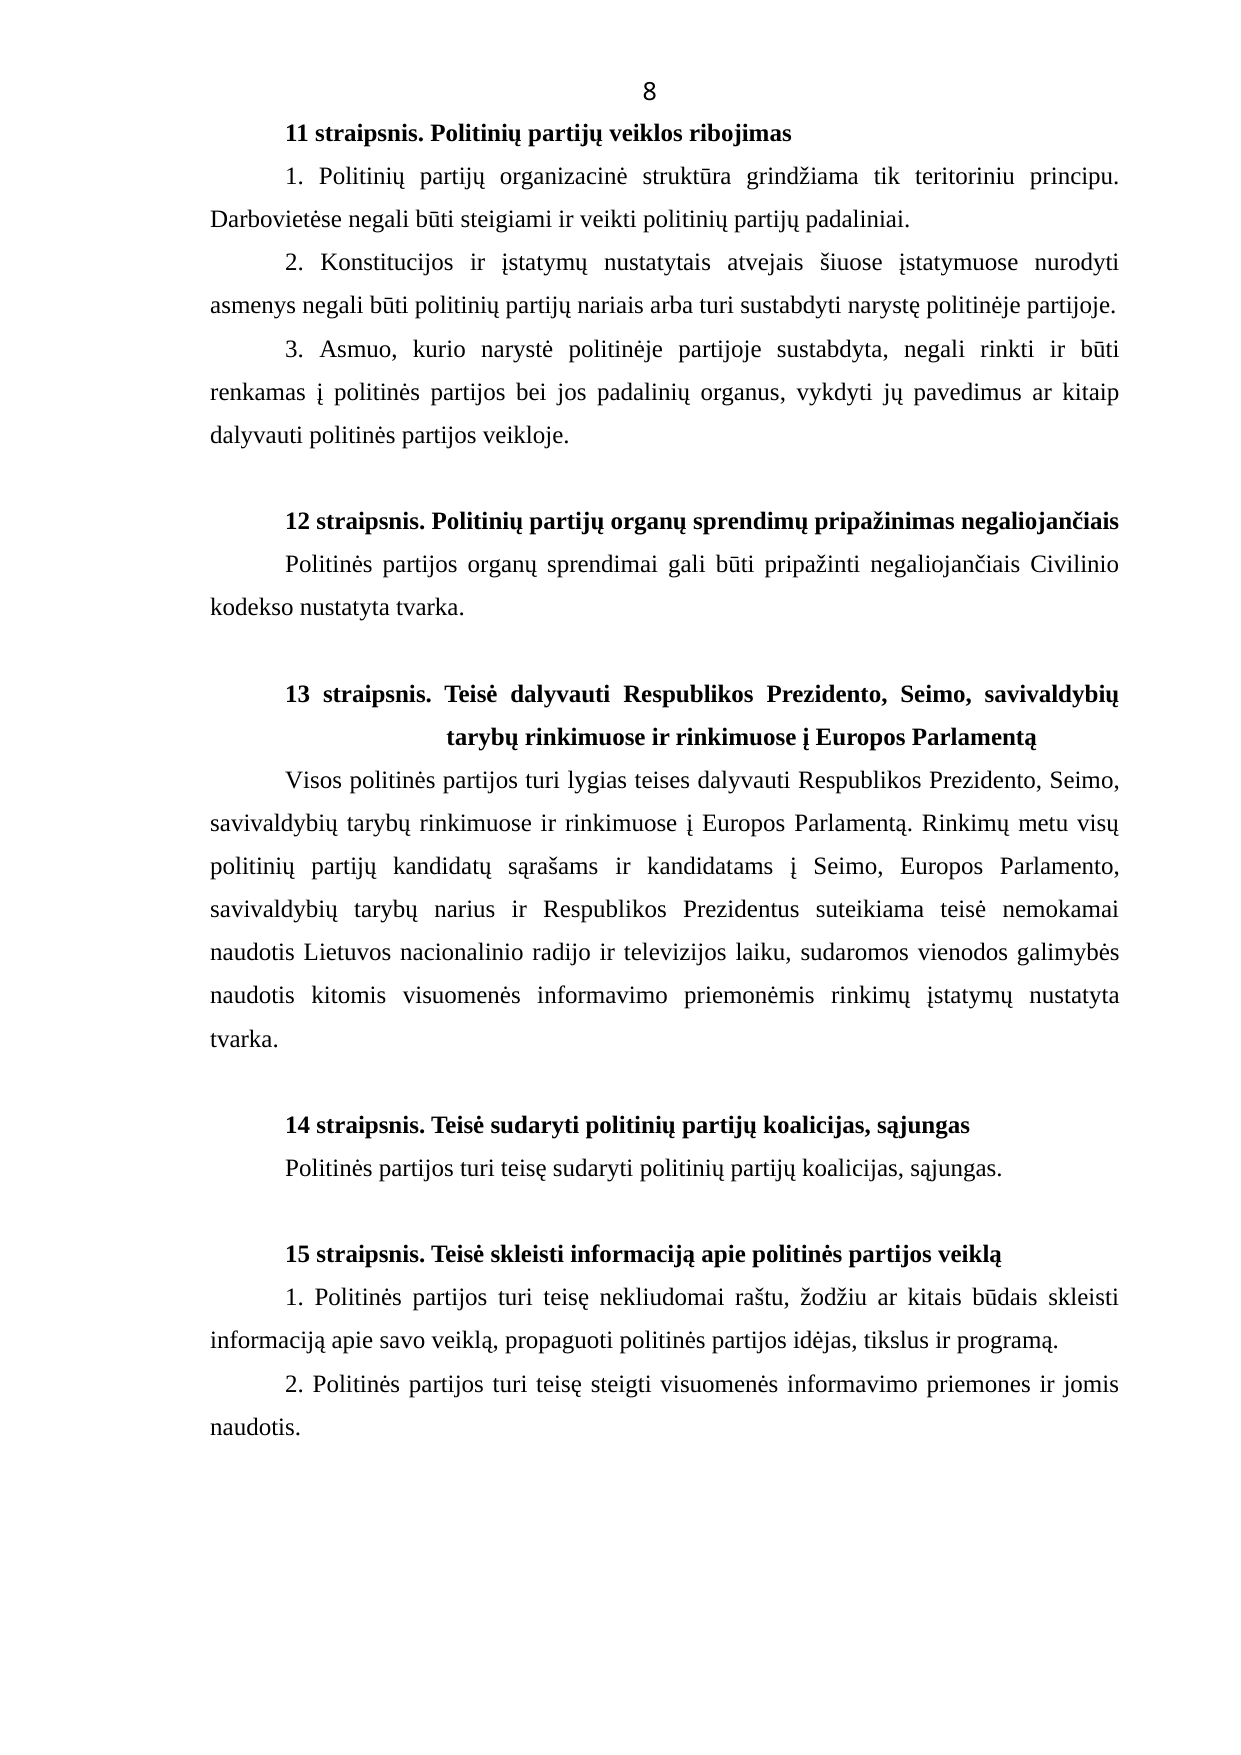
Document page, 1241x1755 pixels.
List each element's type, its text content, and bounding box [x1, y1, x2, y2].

text Visos politinės partijos turi lygias teises dalyvauti Respublikos Prezidento, Seimo, savivaldybių tarybų rinkimuose ir rinkimuose į Europos Parlamentą. Rinkimų metu visų politinių partijų kandidatų sąrašams ir kandidatams į Seimo, Europos Parlamento, savivaldybių tarybų narius ir Respublikos Prezidentus suteikiama teisė nemokamai naudotis Lietuvos nacionalinio radijo ir televizijos laiku, sudaromos vienodos galimybės naudotis kitomis visuomenės informavimo priemonėmis rinkimų įstatymų nustatyta tvarka. [210, 765, 1120, 1052]
text 11 straipsnis. Politinių partijų veiklos ribojimas [210, 118, 1120, 147]
text Politinės partijos organų sprendimai gali būti pripažinti negaliojančiais Civilinio kodekso nustatyta tvarka. [210, 549, 1120, 621]
text Politinės partijos turi teisę sudaryti politinių partijų koalicijas, sąjungas. [210, 1153, 1120, 1182]
text 1. Politinės partijos turi teisę nekliudomai raštu, žodžiu ar kitais būdais skleisti informaciją apie savo veiklą, propaguoti politinės partijos idėjas, tikslus ir programą. [210, 1282, 1120, 1354]
text 2. Konstitucijos ir įstatymų nustatytais atvejais šiuose įstatymuose nurodyti asmenys negali būti politinių partijų nariais arba turi sustabdyti narystę politinėje partijoje. [210, 247, 1120, 319]
text 1. Politinių partijų organizacinė struktūra grindžiama tik teritoriniu principu. Darbovietėse negali būti steigiami ir veikti politinių partijų padaliniai. [210, 161, 1120, 233]
text 12 straipsnis. Politinių partijų organų sprendimų pripažinimas negaliojančiais [210, 506, 1120, 535]
text 13 straipsnis. Teisė dalyvauti Respublikos Prezidento, Seimo, savivaldybių tarybų rinkimuose ir rinkimuose į Europos Parlamentą [285, 679, 1120, 751]
text 2. Politinės partijos turi teisę steigti visuomenės informavimo priemones ir jomis naudotis. [210, 1369, 1120, 1441]
text 14 straipsnis. Teisė sudaryti politinių partijų koalicijas, sąjungas [210, 1110, 1120, 1139]
text 15 straipsnis. Teisė skleisti informaciją apie politinės partijos veiklą [210, 1239, 1120, 1268]
text 3. Asmuo, kurio narystė politinėje partijoje sustabdyta, negali rinkti ir būti renkamas į politinės partijos bei jos padalinių organus, vykdyti jų pavedimus ar kitaip dalyvauti politinės partijos veikloje. [210, 334, 1120, 449]
